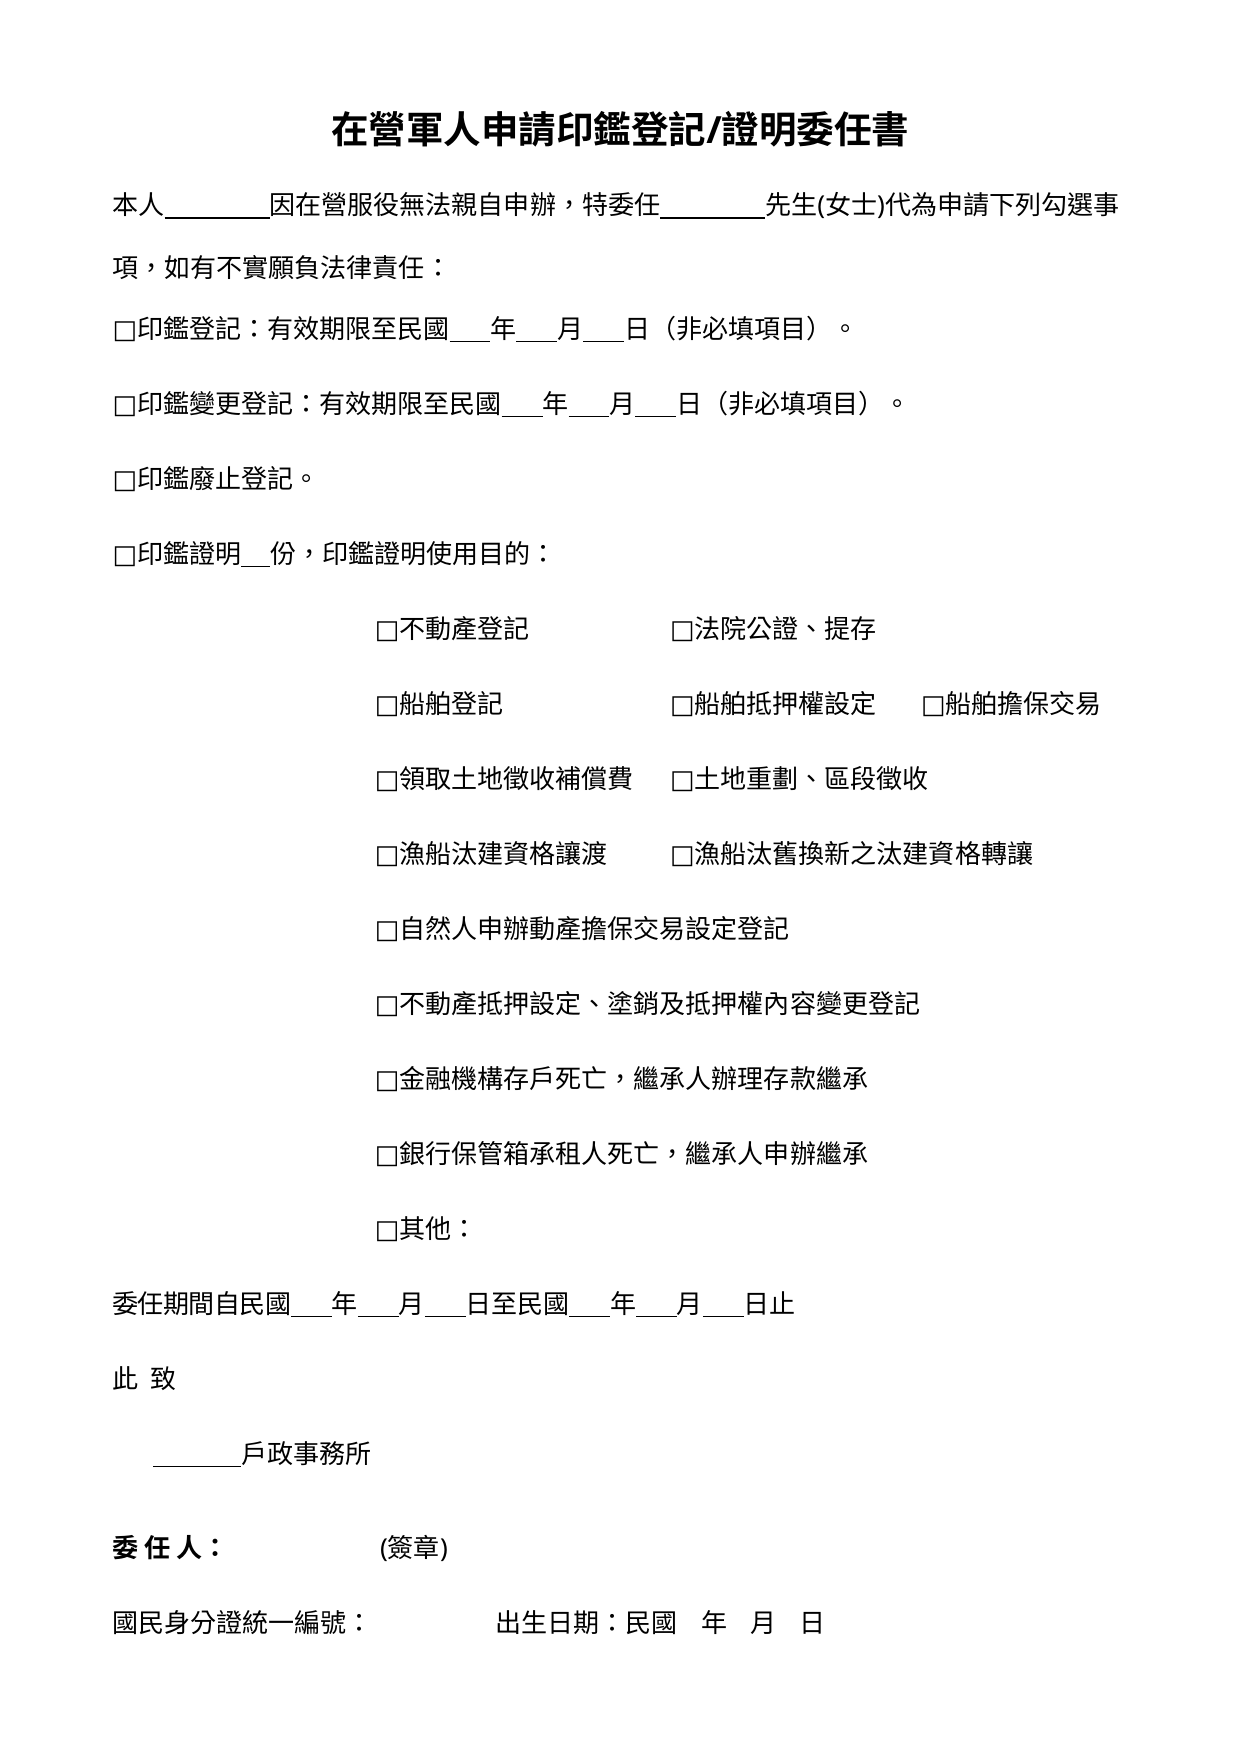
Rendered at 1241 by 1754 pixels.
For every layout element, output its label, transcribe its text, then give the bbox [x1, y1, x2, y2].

table_cell □金融機構存戶死亡，繼承人辦理存款繼承 [363, 1040, 1122, 1114]
text 國民身分證統一編號： 出生日期：民國 年 月 日 [112, 1583, 1128, 1658]
table_header [910, 590, 1122, 664]
table_cell □銀行保管箱承租人死亡，繼承人申辦繼承 [363, 1115, 1122, 1189]
table_cell □船舶擔保交易 [910, 665, 1122, 739]
table_header □不動產登記 [363, 590, 658, 664]
text □印鑑變更登記：有效期限至民國 年 月 日（非必填項目）。 [112, 364, 1128, 439]
table_cell □漁船汰建資格讓渡 [363, 815, 658, 889]
table_cell □自然人申辦動產擔保交易設定登記 [363, 890, 1122, 964]
text □印鑑登記：有效期限至民國 年 月 日（非必填項目）。 [112, 289, 1128, 364]
table_cell □船舶抵押權設定 [659, 665, 909, 739]
text □印鑑廢止登記。 [112, 439, 1128, 514]
table_cell □土地重劃、區段徵收 [659, 740, 1122, 814]
table_cell □其他： [363, 1190, 1122, 1264]
text 本人 因在營服役無法親自申辦，特委任 先生(女士)代為申請下列勾選事項，如有不實願負法律責任： [112, 164, 1128, 289]
table_header □法院公證、提存 [659, 590, 909, 664]
text 此 致 [112, 1339, 1128, 1414]
text 戶政事務所 [112, 1414, 1128, 1489]
text 在營軍人申請印鑑登記/證明委任書 [112, 89, 1128, 164]
table_cell □漁船汰舊換新之汰建資格轉讓 [659, 815, 1122, 889]
table_cell □船舶登記 [363, 665, 658, 739]
table_cell □領取土地徵收補償費 [363, 740, 658, 814]
text 委 任 人： (簽章) [112, 1508, 1128, 1583]
table_cell □不動產抵押設定、塗銷及抵押權內容變更登記 [363, 965, 1122, 1039]
text □印鑑證明 份，印鑑證明使用目的： [112, 514, 1128, 589]
text 委任期間自民國 年 月 日至民國 年 月 日止 [112, 1264, 1128, 1339]
